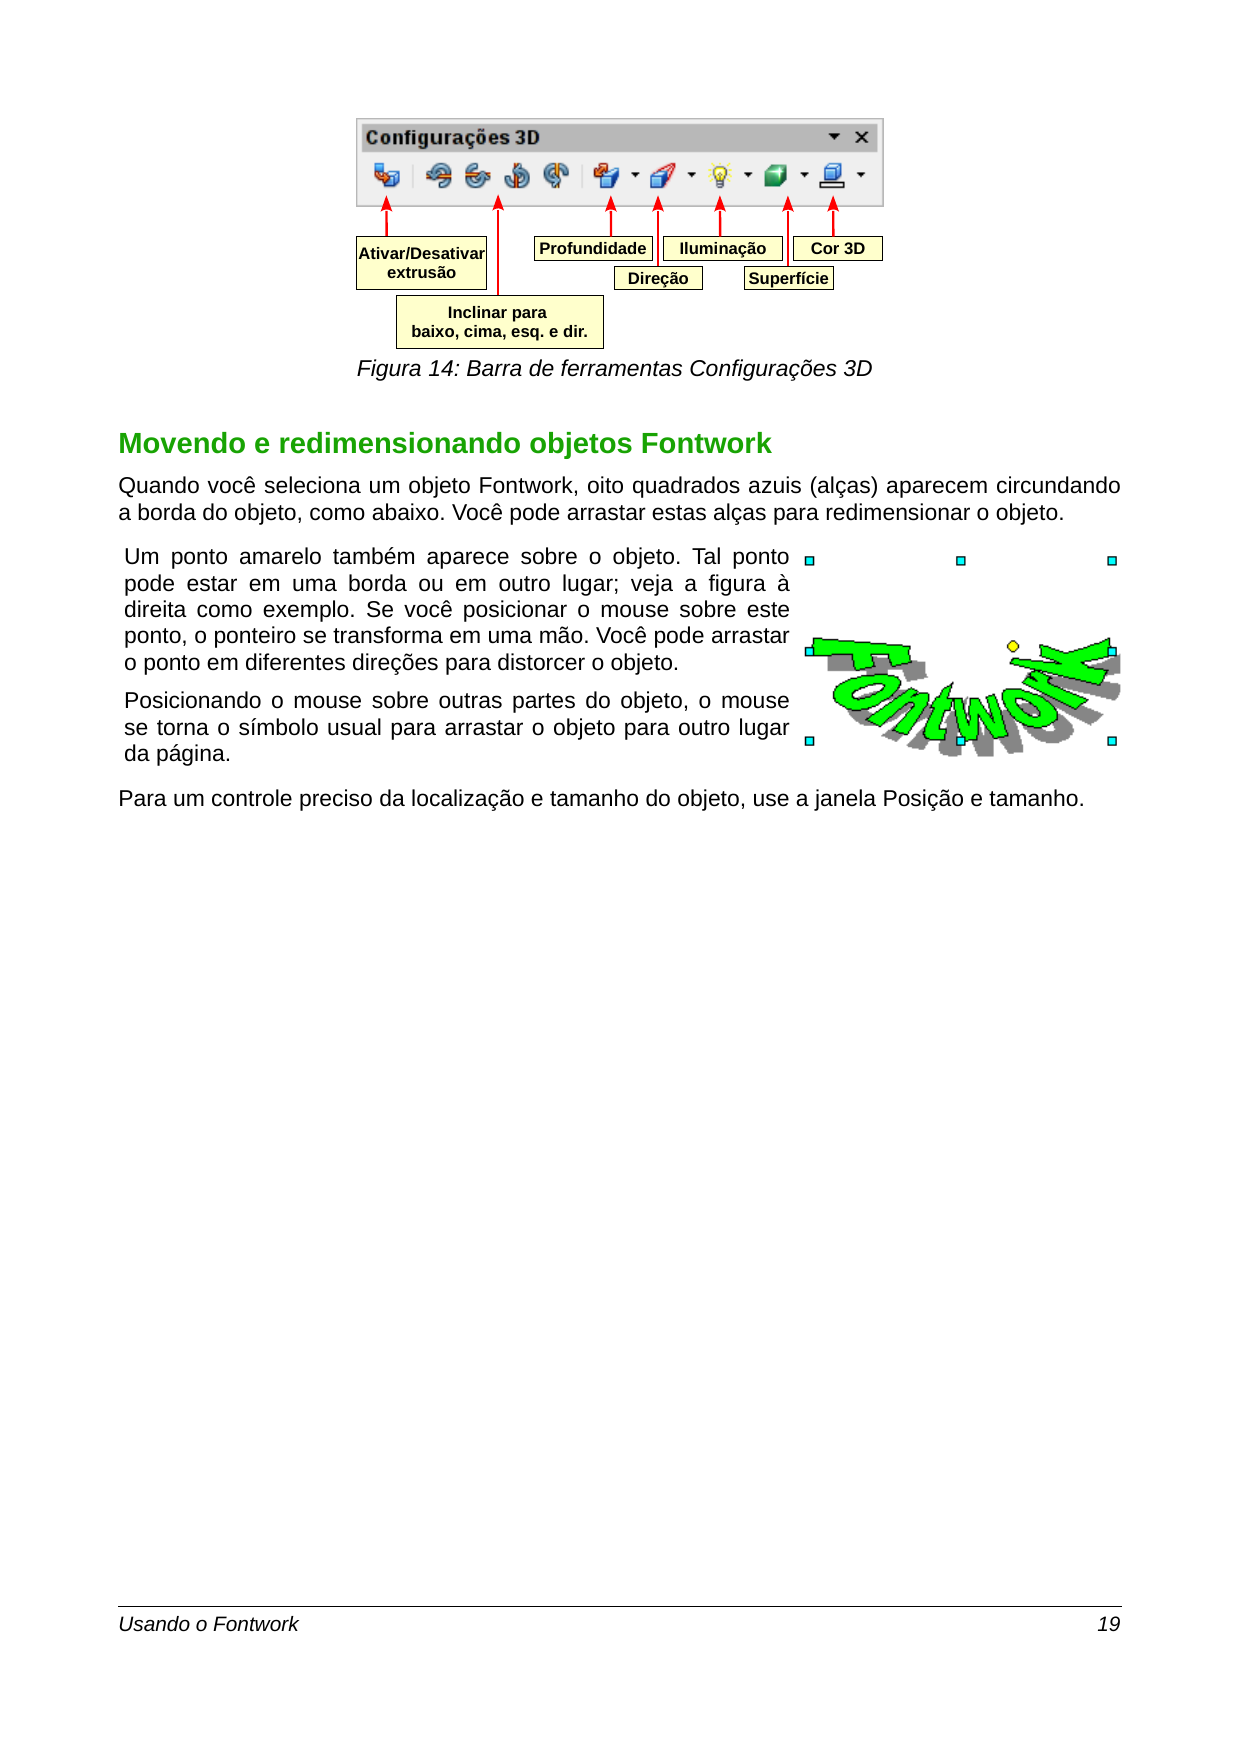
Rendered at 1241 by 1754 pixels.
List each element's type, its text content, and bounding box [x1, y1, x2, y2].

text Para um controle preciso da localização e tamanho do objeto, use a janela Posição e tamanho. [118, 785, 1122, 811]
table_header Um ponto amarelo também aparece sobre o objeto. Tal ponto pode estar em uma borda ou em outro lugar; veja a figura à direita como exemplo. Se você posicionar o mouse sobre este ponto, o ponteiro se transforma em uma mão. Você pode arrastar o ponto em diferentes direções para distorcer o objeto. Posicionando o mouse sobre outras partes do objeto, o mouse se torna o símbolo usual para arrastar o objeto para outro lugar da página. [118, 538, 796, 785]
text Quando você seleciona um objeto Fontwork, oito quadrados azuis (alças) aparecem circundando a borda do objeto, como abaixo. Você pode arrastar estas alças para redimensionar o objeto. [118, 472, 1122, 525]
picture [356, 118, 884, 207]
table_header [796, 538, 1123, 785]
text Figura 14: Barra de ferramentas Configurações 3D [357, 355, 883, 382]
picture [802, 543, 1121, 758]
subtitle Movendo e redimensionando objetos Fontwork [118, 426, 1122, 460]
